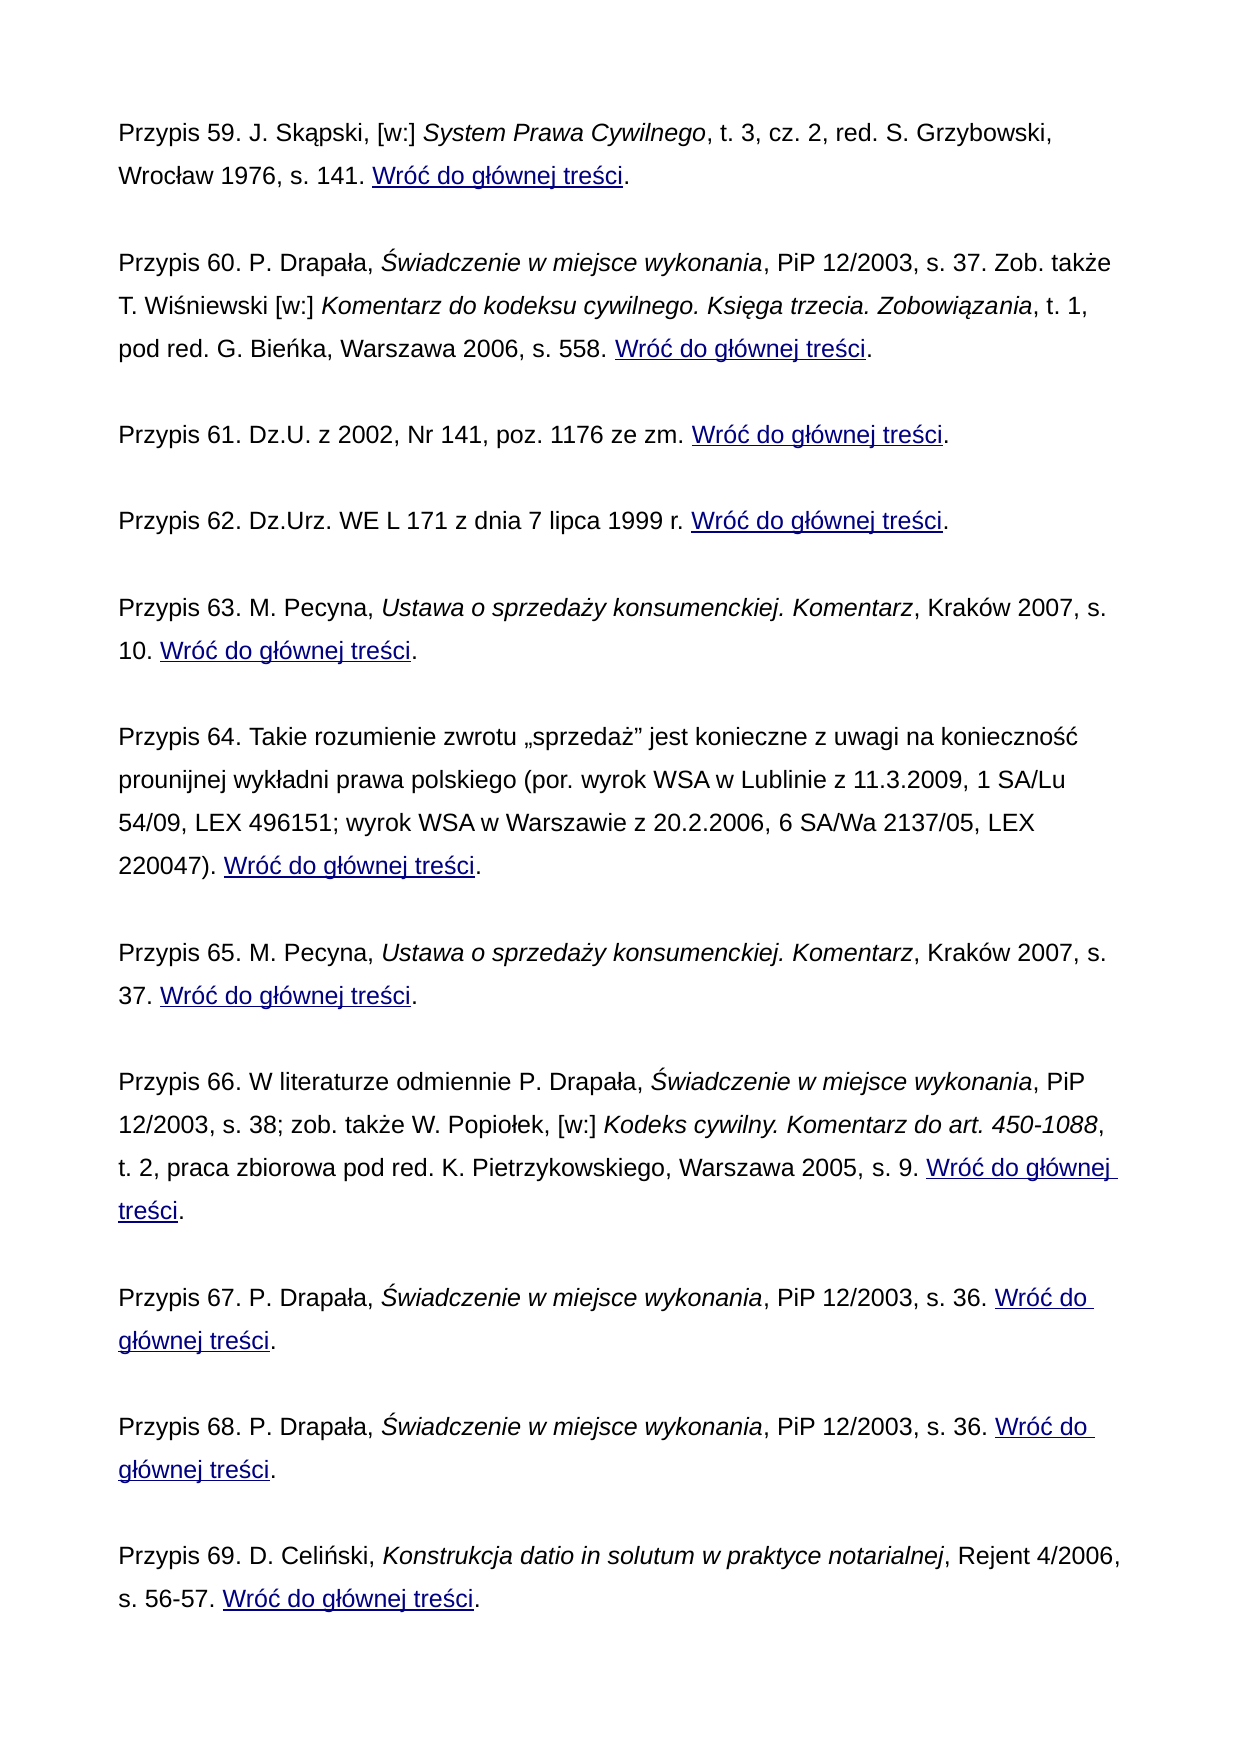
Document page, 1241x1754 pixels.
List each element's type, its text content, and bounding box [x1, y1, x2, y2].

text Przypis 66. W literaturze odmiennie P. Drapała, Świadczenie w miejsce wykonania, PiP 12/2003, s. 38; zob. także W. Popiołek, [w:] Kodeks cywilny. Komentarz do art. 450-1088, t. 2, praca zbiorowa pod red. K. Pietrzykowskiego, Warszawa 2005, s. 9. Wróć do głównej treści. [118, 1067, 1122, 1225]
text Przypis 59. J. Skąpski, [w:] System Prawa Cywilnego, t. 3, cz. 2, red. S. Grzybowski, Wrocław 1976, s. 141. Wróć do głównej treści. [118, 118, 1122, 190]
text Przypis 64. Takie rozumienie zwrotu „sprzedaż” jest konieczne z uwagi na konieczność prounijnej wykładni prawa polskiego (por. wyrok WSA w Lublinie z 11.3.2009, 1 SA/Lu 54/09, LEX 496151; wyrok WSA w Warszawie z 20.2.2006, 6 SA/Wa 2137/05, LEX 220047). Wróć do głównej treści. [118, 722, 1122, 880]
text Przypis 63. M. Pecyna, Ustawa o sprzedaży konsumenckiej. Komentarz, Kraków 2007, s. 10. Wróć do głównej treści. [118, 592, 1122, 664]
text Przypis 67. P. Drapała, Świadczenie w miejsce wykonania, PiP 12/2003, s. 36. Wróć do głównej treści. [118, 1282, 1122, 1354]
text Przypis 62. Dz.Urz. WE L 171 z dnia 7 lipca 1999 r. Wróć do głównej treści. [118, 506, 1122, 535]
text Przypis 68. P. Drapała, Świadczenie w miejsce wykonania, PiP 12/2003, s. 36. Wróć do głównej treści. [118, 1412, 1122, 1484]
text Przypis 60. P. Drapała, Świadczenie w miejsce wykonania, PiP 12/2003, s. 37. Zob. także T. Wiśniewski [w:] Komentarz do kodeksu cywilnego. Księga trzecia. Zobowiązania, t. 1, pod red. G. Bieńka, Warszawa 2006, s. 558. Wróć do głównej treści. [118, 247, 1122, 362]
text Przypis 61. Dz.U. z 2002, Nr 141, poz. 1176 ze zm. Wróć do głównej treści. [118, 420, 1122, 449]
text Przypis 65. M. Pecyna, Ustawa o sprzedaży konsumenckiej. Komentarz, Kraków 2007, s. 37. Wróć do głównej treści. [118, 937, 1122, 1009]
text Przypis 69. D. Celiński, Konstrukcja datio in solutum w praktyce notarialnej, Rejent 4/2006, s. 56-57. Wróć do głównej treści. [118, 1541, 1122, 1613]
